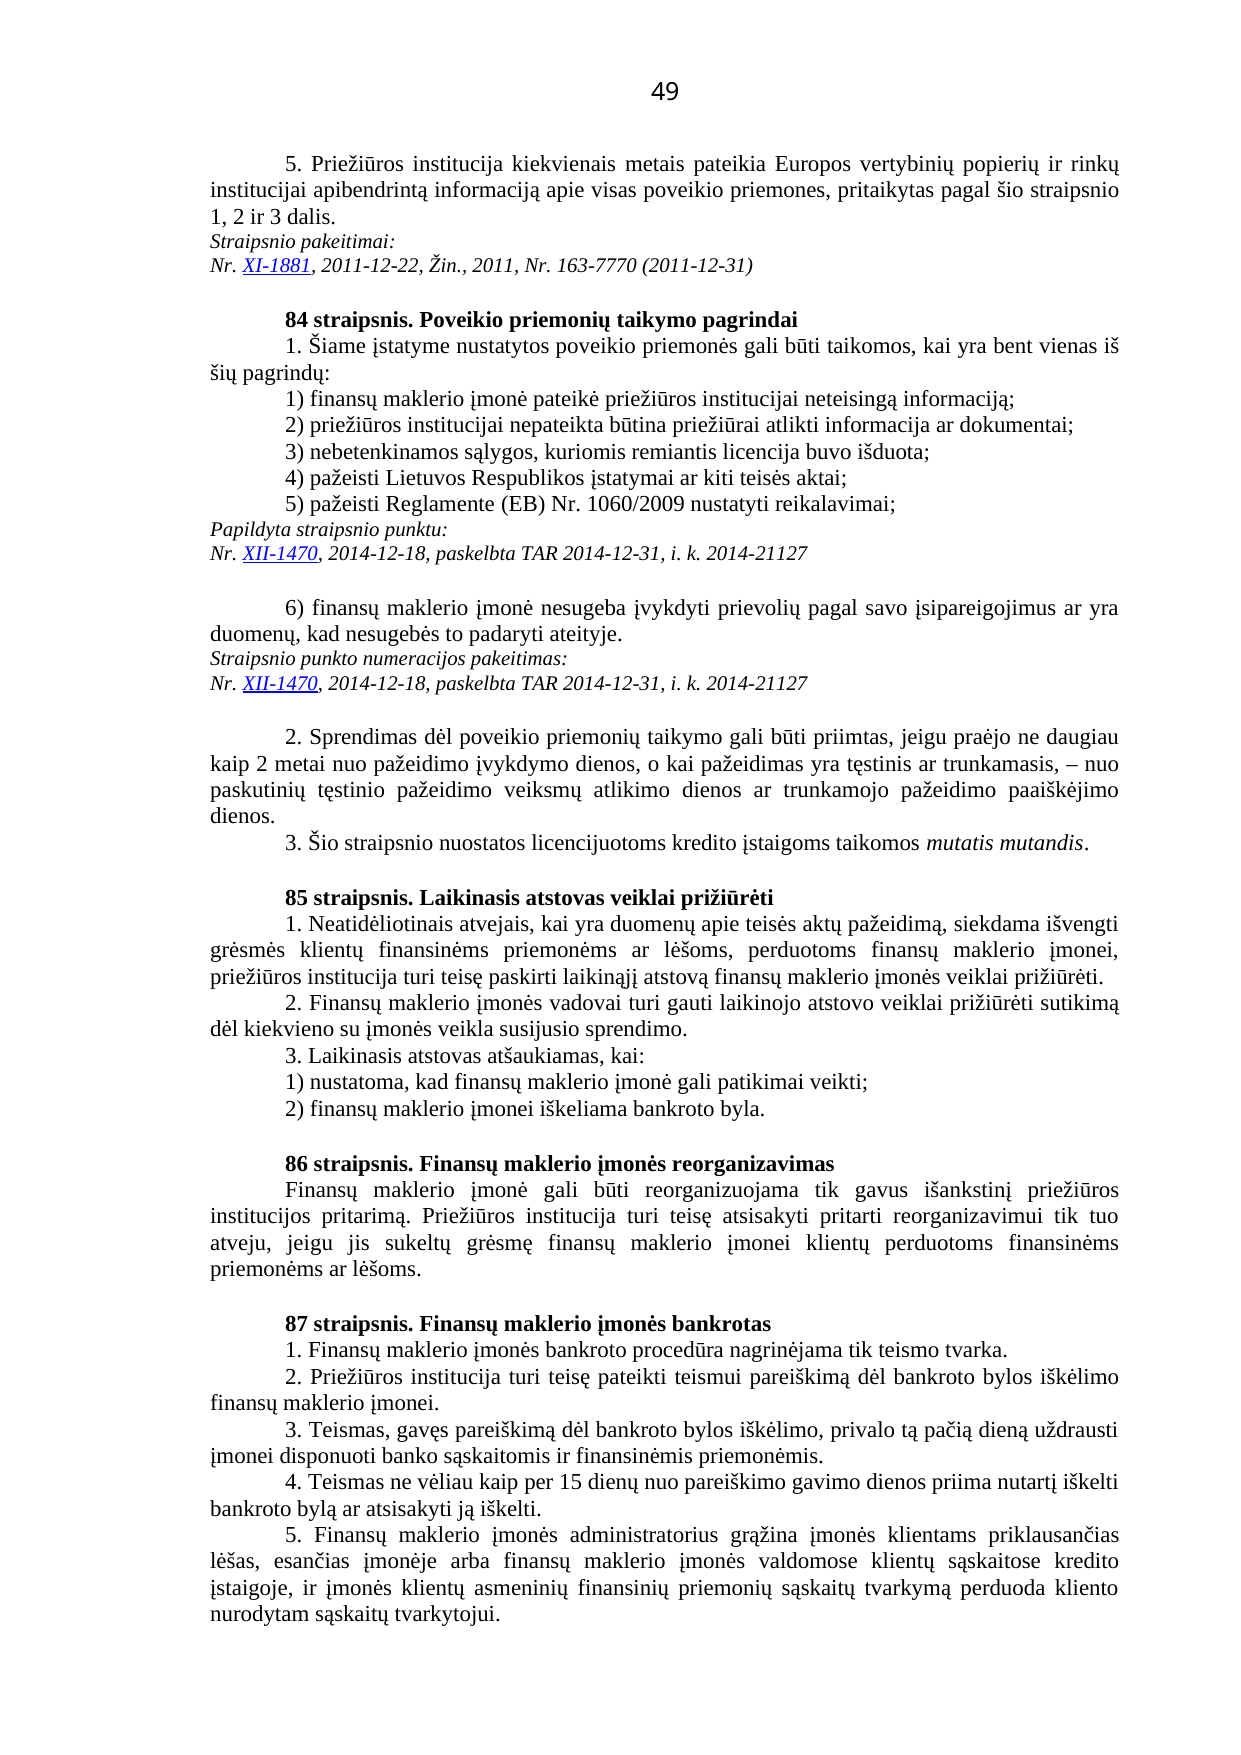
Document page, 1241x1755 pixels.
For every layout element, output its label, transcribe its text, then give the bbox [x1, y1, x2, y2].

text Nr. XI-1881, 2011-12-22, Žin., 2011, Nr. 163-7770 (2011-12-31) [210, 253, 1120, 277]
text 2) priežiūros institucijai nepateikta būtina priežiūrai atlikti informacija ar dokumentai; [210, 411, 1120, 438]
text 1. Neatidėliotinais atvejais, kai yra duomenų apie teisės aktų pažeidimą, siekdama išvengti grėsmės klientų finansinėms priemonėms ar lėšoms, perduotoms finansų maklerio įmonei, priežiūros institucija turi teisę paskirti laikinąjį atstovą finansų maklerio įmonės veiklai prižiūrėti. [210, 910, 1120, 989]
text 1) nustatoma, kad finansų maklerio įmonė gali patikimai veikti; [210, 1068, 1120, 1094]
text Papildyta straipsnio punktu: [210, 517, 1120, 541]
text 86 straipsnis. Finansų maklerio įmonės reorganizavimas [210, 1150, 1120, 1176]
text 3) nebetenkinamos sąlygos, kuriomis remiantis licencija buvo išduota; [210, 438, 1120, 464]
text 6) finansų maklerio įmonė nesugeba įvykdyti prievolių pagal savo įsipareigojimus ar yra duomenų, kad nesugebės to padaryti ateityje. [210, 594, 1120, 646]
text 3. Laikinasis atstovas atšaukiamas, kai: [210, 1042, 1120, 1068]
text 1) finansų maklerio įmonė pateikė priežiūros institucijai neteisingą informaciją; [210, 385, 1120, 411]
text Straipsnio pakeitimai: [210, 229, 1120, 253]
text 4. Teismas ne vėliau kaip per 15 dienų nuo pareiškimo gavimo dienos priima nutartį iškelti bankroto bylą ar atsisakyti ją iškelti. [210, 1468, 1120, 1521]
text Nr. XII-1470, 2014-12-18, paskelbta TAR 2014-12-31, i. k. 2014-21127 [210, 541, 1120, 565]
text 2. Priežiūros institucija turi teisę pateikti teismui pareiškimą dėl bankroto bylos iškėlimo finansų maklerio įmonei. [210, 1363, 1120, 1416]
text 2. Sprendimas dėl poveikio priemonių taikymo gali būti priimtas, jeigu praėjo ne daugiau kaip 2 metai nuo pažeidimo įvykdymo dienos, o kai pažeidimas yra tęstinis ar trunkamasis, – nuo paskutinių tęstinio pažeidimo veiksmų atlikimo dienos ar trunkamojo pažeidimo paaiškėjimo dienos. [210, 723, 1120, 829]
text 5) pažeisti Reglamente (EB) Nr. 1060/2009 nustatyti reikalavimai; [210, 490, 1120, 517]
text 5. Finansų maklerio įmonės administratorius grąžina įmonės klientams priklausančias lėšas, esančias įmonėje arba finansų maklerio įmonės valdomose klientų sąskaitose kredito įstaigoje, ir įmonės klientų asmeninių finansinių priemonių sąskaitų tvarkymą perduoda kliento nurodytam sąskaitų tvarkytojui. [210, 1521, 1120, 1626]
text 3. Teismas, gavęs pareiškimą dėl bankroto bylos iškėlimo, privalo tą pačią dieną uždrausti įmonei disponuoti banko sąskaitomis ir finansinėmis priemonėmis. [210, 1416, 1120, 1468]
text 2. Finansų maklerio įmonės vadovai turi gauti laikinojo atstovo veiklai prižiūrėti sutikimą dėl kiekvieno su įmonės veikla susijusio sprendimo. [210, 989, 1120, 1042]
text Nr. XII-1470, 2014-12-18, paskelbta TAR 2014-12-31, i. k. 2014-21127 [210, 670, 1120, 694]
text Straipsnio punkto numeracijos pakeitimas: [210, 646, 1120, 670]
text 85 straipsnis. Laikinasis atstovas veiklai prižiūrėti [210, 884, 1120, 910]
text 2) finansų maklerio įmonei iškeliama bankroto byla. [210, 1094, 1120, 1121]
text 4) pažeisti Lietuvos Respublikos įstatymai ar kiti teisės aktai; [210, 464, 1120, 490]
text Finansų maklerio įmonė gali būti reorganizuojama tik gavus išankstinį priežiūros institucijos pritarimą. Priežiūros institucija turi teisę atsisakyti pritarti reorganizavimui tik tuo atveju, jeigu jis sukeltų grėsmę finansų maklerio įmonei klientų perduotoms finansinėms priemonėms ar lėšoms. [210, 1176, 1120, 1281]
text 5. Priežiūros institucija kiekvienais metais pateikia Europos vertybinių popierių ir rinkų institucijai apibendrintą informaciją apie visas poveikio priemones, pritaikytas pagal šio straipsnio 1, 2 ir 3 dalis. [210, 150, 1120, 229]
text 1. Šiame įstatyme nustatytos poveikio priemonės gali būti taikomos, kai yra bent vienas iš šių pagrindų: [210, 332, 1120, 385]
text 3. Šio straipsnio nuostatos licencijuotoms kredito įstaigoms taikomos mutatis mutandis. [210, 829, 1120, 855]
text 87 straipsnis. Finansų maklerio įmonės bankrotas [210, 1310, 1120, 1337]
text 1. Finansų maklerio įmonės bankroto procedūra nagrinėjama tik teismo tvarka. [210, 1337, 1120, 1363]
text 84 straipsnis. Poveikio priemonių taikymo pagrindai [210, 306, 1120, 332]
